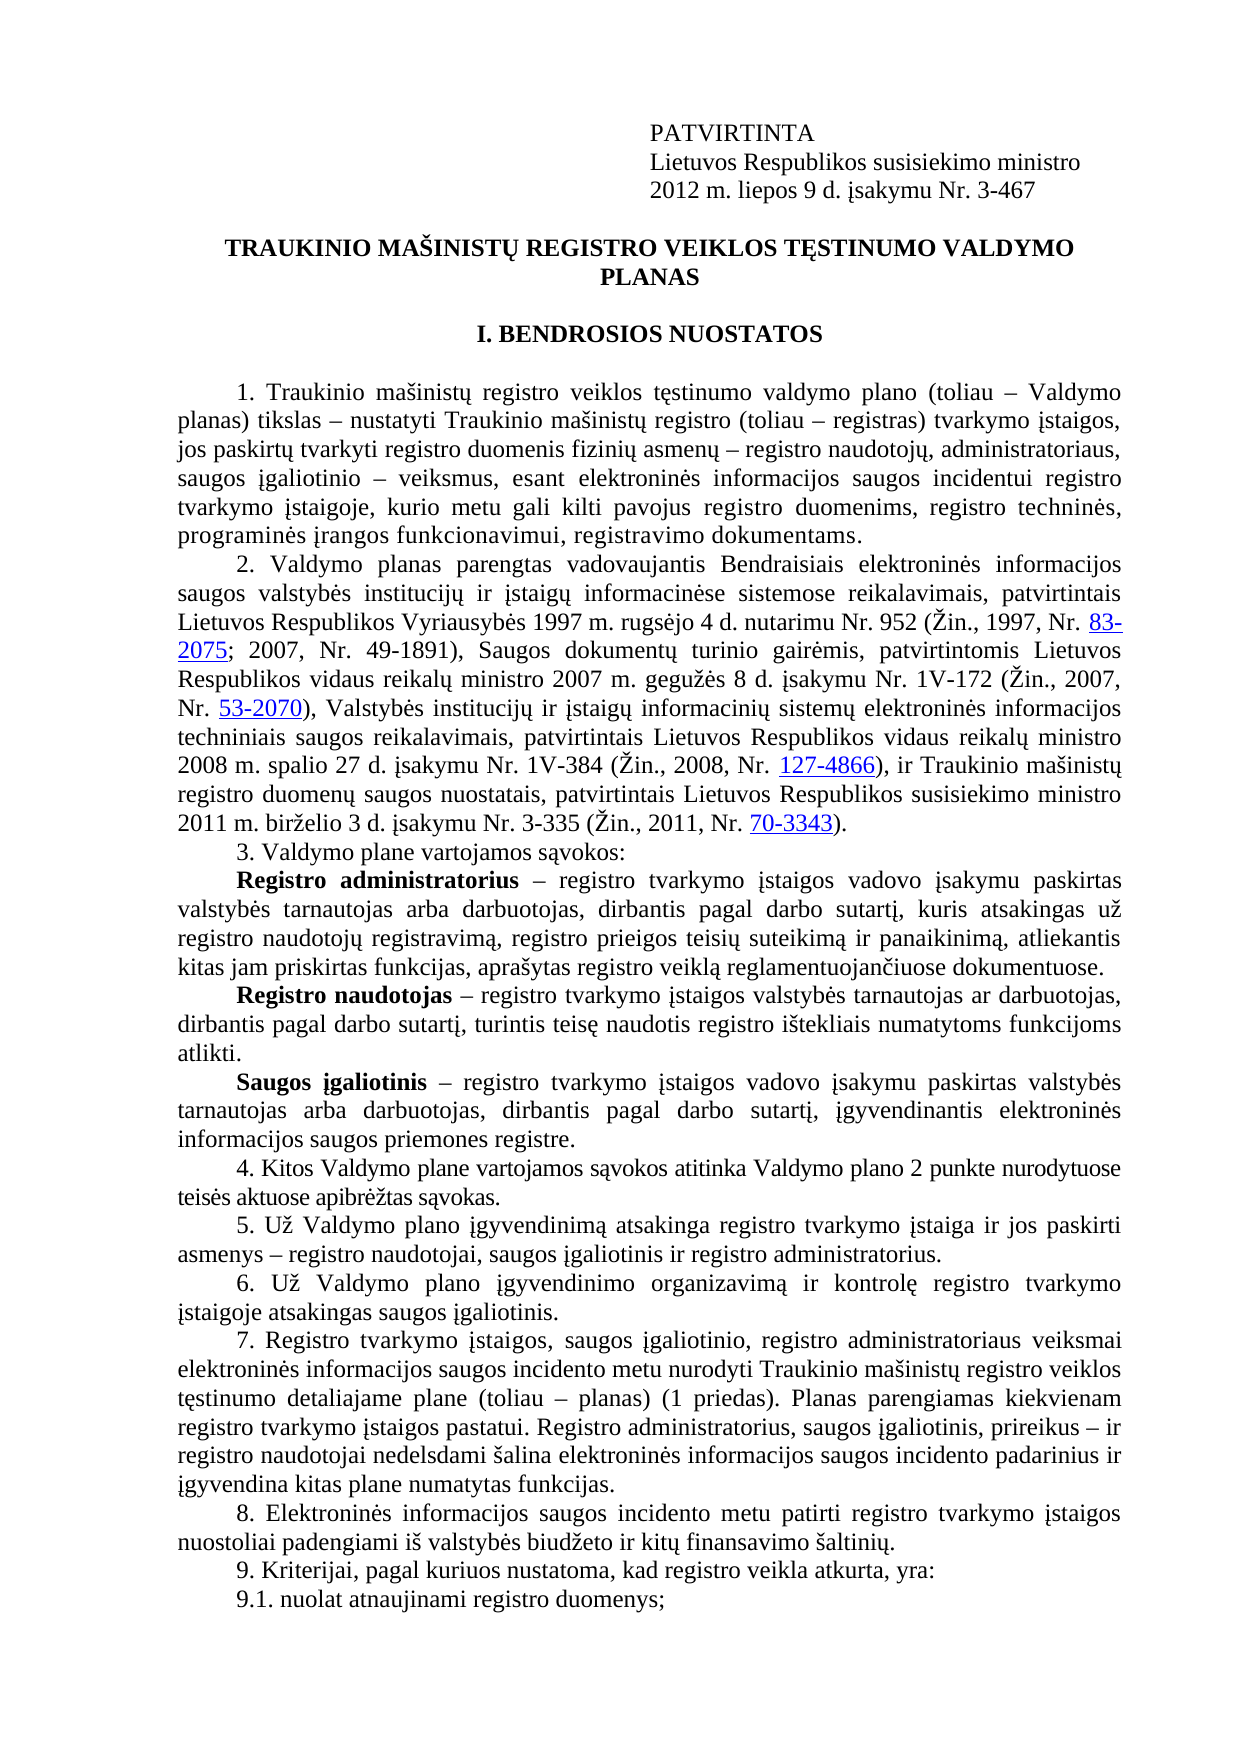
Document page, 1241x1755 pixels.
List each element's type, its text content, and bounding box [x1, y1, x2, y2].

text 4. Kitos Valdymo plane vartojamos sąvokos atitinka Valdymo plano 2 punkte nurodytuose teisės aktuose apibrėžtas sąvokas. [177, 1153, 1122, 1211]
text Registro administratorius – registro tvarkymo įstaigos vadovo įsakymu paskirtas valstybės tarnautojas arba darbuotojas, dirbantis pagal darbo sutartį, kuris atsakingas už registro naudotojų registravimą, registro prieigos teisių suteikimą ir panaikinimą, atliekantis kitas jam priskirtas funkcijas, aprašytas registro veiklą reglamentuojančiuose dokumentuose. [177, 866, 1122, 981]
text 1. Traukinio mašinistų registro veiklos tęstinumo valdymo plano (toliau – Valdymo planas) tikslas – nustatyti Traukinio mašinistų registro (toliau – registras) tvarkymo įstaigos, jos paskirtų tvarkyti registro duomenis fizinių asmenų – registro naudotojų, administratoriaus, saugos įgaliotinio – veiksmus, esant elektroninės informacijos saugos incidentui registro tvarkymo įstaigoje, kurio metu gali kilti pavojus registro duomenims, registro techninės, programinės įrangos funkcionavimui, registravimo dokumentams. [177, 377, 1122, 549]
text 3. Valdymo plane vartojamos sąvokos: [177, 837, 1122, 866]
text 2. Valdymo planas parengtas vadovaujantis Bendraisiais elektroninės informacijos saugos valstybės institucijų ir įstaigų informacinėse sistemose reikalavimais, patvirtintais Lietuvos Respublikos Vyriausybės 1997 m. rugsėjo 4 d. nutarimu Nr. 952 (Žin., 1997, Nr. 83-2075; 2007, Nr. 49-1891), Saugos dokumentų turinio gairėmis, patvirtintomis Lietuvos Respublikos vidaus reikalų ministro 2007 m. gegužės 8 d. įsakymu Nr. 1V-172 (Žin., 2007, Nr. 53-2070), Valstybės institucijų ir įstaigų informacinių sistemų elektroninės informacijos techniniais saugos reikalavimais, patvirtintais Lietuvos Respublikos vidaus reikalų ministro 2008 m. spalio 27 d. įsakymu Nr. 1V-384 (Žin., 2008, Nr. 127-4866), ir Traukinio mašinistų registro duomenų saugos nuostatais, patvirtintais Lietuvos Respublikos susisiekimo ministro 2011 m. birželio 3 d. įsakymu Nr. 3-335 (Žin., 2011, Nr. 70-3343). [177, 549, 1122, 837]
text I. BENDROSIOS NUOSTATOS [177, 319, 1122, 348]
text 5. Už Valdymo plano įgyvendinimą atsakinga registro tvarkymo įstaiga ir jos paskirti asmenys – registro naudotojai, saugos įgaliotinis ir registro administratorius. [177, 1211, 1122, 1268]
text Lietuvos Respublikos susisiekimo ministro [649, 147, 1122, 176]
text TRAUKINIO MAŠINISTŲ REGISTRO VEIKLOS TĘSTINUMO VALDYMO PLANAS [177, 233, 1122, 291]
text 7. Registro tvarkymo įstaigos, saugos įgaliotinio, registro administratoriaus veiksmai elektroninės informacijos saugos incidento metu nurodyti Traukinio mašinistų registro veiklos tęstinumo detaliajame plane (toliau – planas) (1 priedas). Planas parengiamas kiekvienam registro tvarkymo įstaigos pastatui. Registro administratorius, saugos įgaliotinis, prireikus – ir registro naudotojai nedelsdami šalina elektroninės informacijos saugos incidento padarinius ir įgyvendina kitas plane numatytas funkcijas. [177, 1326, 1122, 1498]
text 6. Už Valdymo plano įgyvendinimo organizavimą ir kontrolę registro tvarkymo įstaigoje atsakingas saugos įgaliotinis. [177, 1268, 1122, 1326]
text Saugos įgaliotinis – registro tvarkymo įstaigos vadovo įsakymu paskirtas valstybės tarnautojas arba darbuotojas, dirbantis pagal darbo sutartį, įgyvendinantis elektroninės informacijos saugos priemones registre. [177, 1067, 1122, 1153]
text PATVIRTINTA [649, 118, 1122, 147]
text Registro naudotojas – registro tvarkymo įstaigos valstybės tarnautojas ar darbuotojas, dirbantis pagal darbo sutartį, turintis teisę naudotis registro ištekliais numatytoms funkcijoms atlikti. [177, 981, 1122, 1067]
text 9. Kriterijai, pagal kuriuos nustatoma, kad registro veikla atkurta, yra: [177, 1556, 1122, 1584]
text 9.1. nuolat atnaujinami registro duomenys; [177, 1584, 1122, 1613]
text 8. Elektroninės informacijos saugos incidento metu patirti registro tvarkymo įstaigos nuostoliai padengiami iš valstybės biudžeto ir kitų finansavimo šaltinių. [177, 1498, 1122, 1556]
text 2012 m. liepos 9 d. įsakymu Nr. 3-467 [649, 176, 1122, 204]
